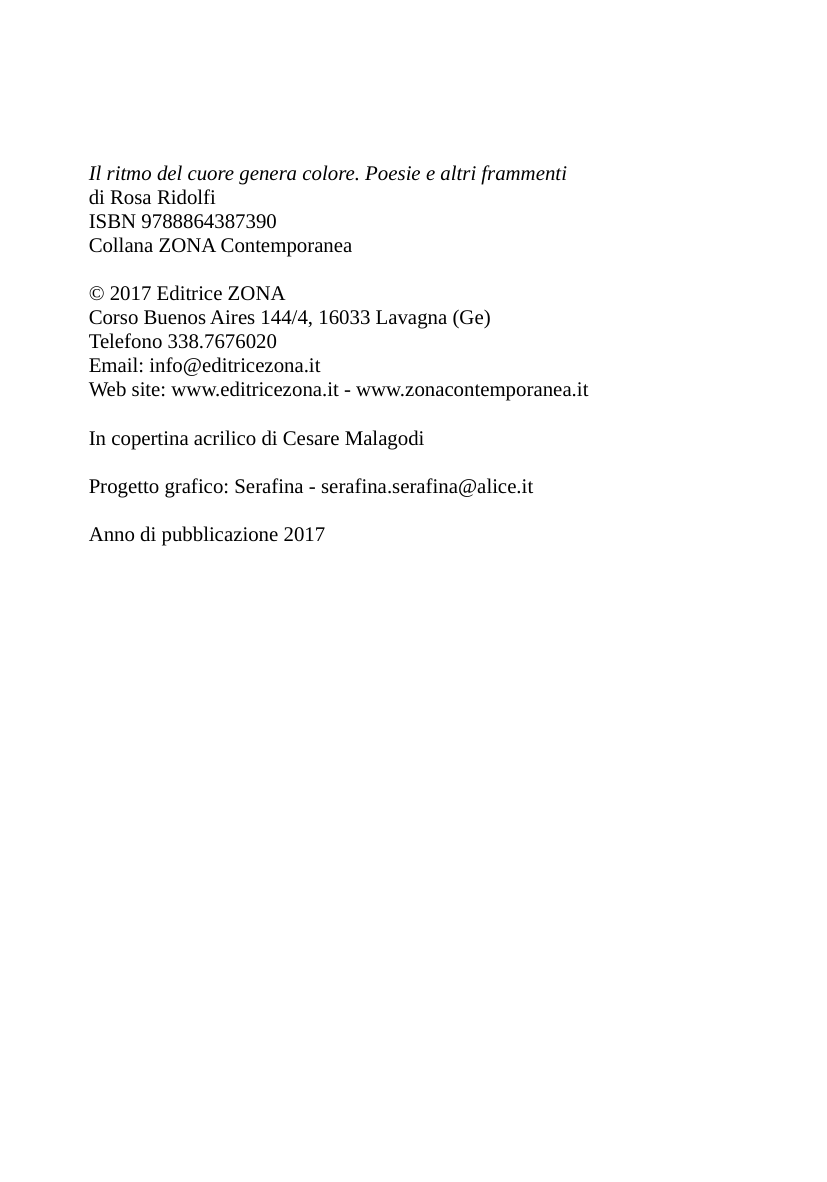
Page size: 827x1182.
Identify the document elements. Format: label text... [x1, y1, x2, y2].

text Telefono 338.7676020 [88, 329, 738, 353]
text Web site: www.editricezona.it - www.zonacontemporanea.it [88, 377, 738, 401]
text Progetto grafico: Serafina - serafina.serafina@alice.it [88, 473, 738, 498]
text © 2017 Editrice ZONA [88, 281, 738, 305]
text Email: info@editricezona.it [88, 353, 738, 377]
text Corso Buenos Aires 144/4, 16033 Lavagna (Ge) [88, 305, 738, 329]
text Collana ZONA Contemporanea [88, 233, 738, 257]
text di Rosa Ridolfi [88, 185, 738, 209]
text Anno di pubblicazione 2017 [88, 522, 738, 546]
text Il ritmo del cuore genera colore. Poesie e altri frammenti [88, 161, 738, 185]
text In copertina acrilico di Cesare Malagodi [88, 425, 738, 449]
text ISBN 9788864387390 [88, 209, 738, 233]
